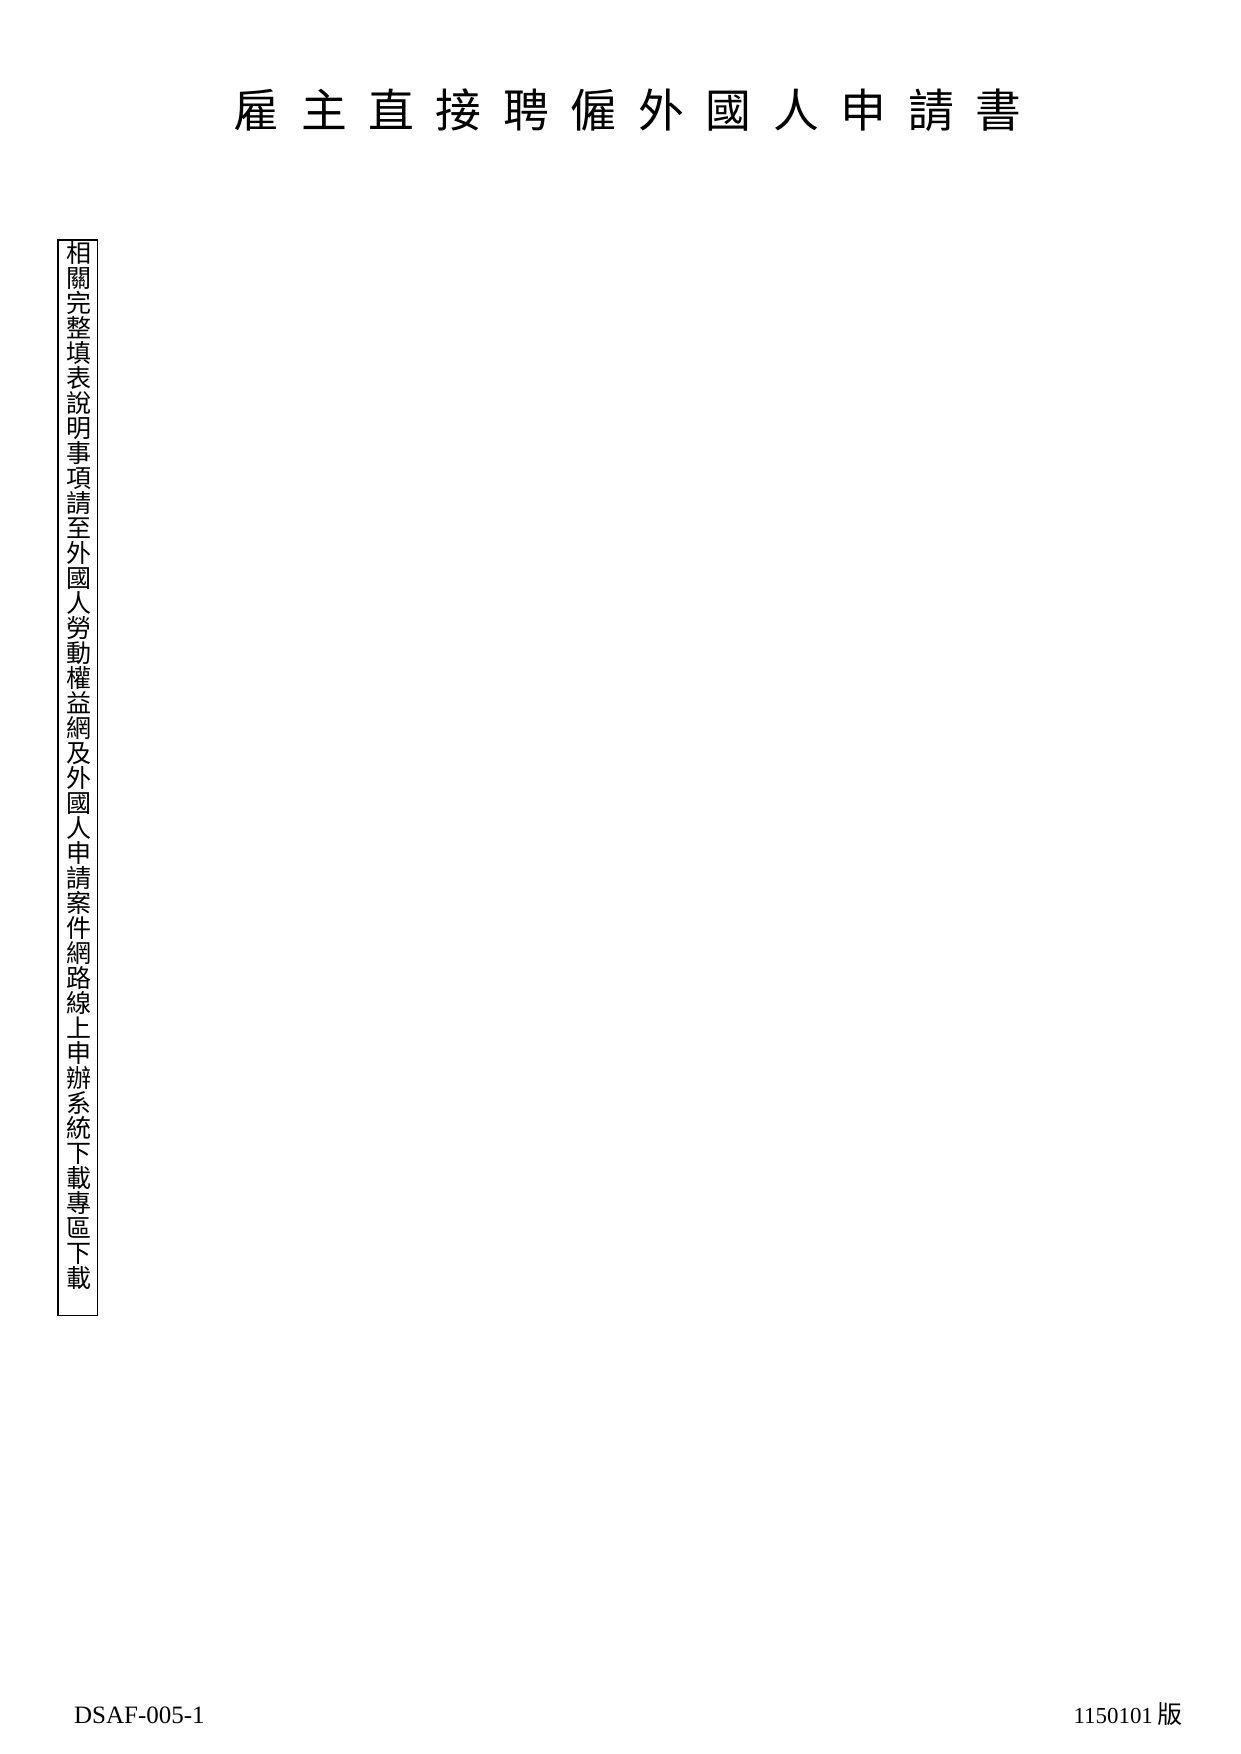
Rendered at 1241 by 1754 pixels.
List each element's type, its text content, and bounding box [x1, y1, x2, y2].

text 相關完整填表說明事項請至外國人勞動權益網及外國人申請案件網路線上申辦系統下載專區下載 [61, 240, 97, 1316]
text 雇主直接聘僱外國人申請書 [233, 74, 1022, 141]
